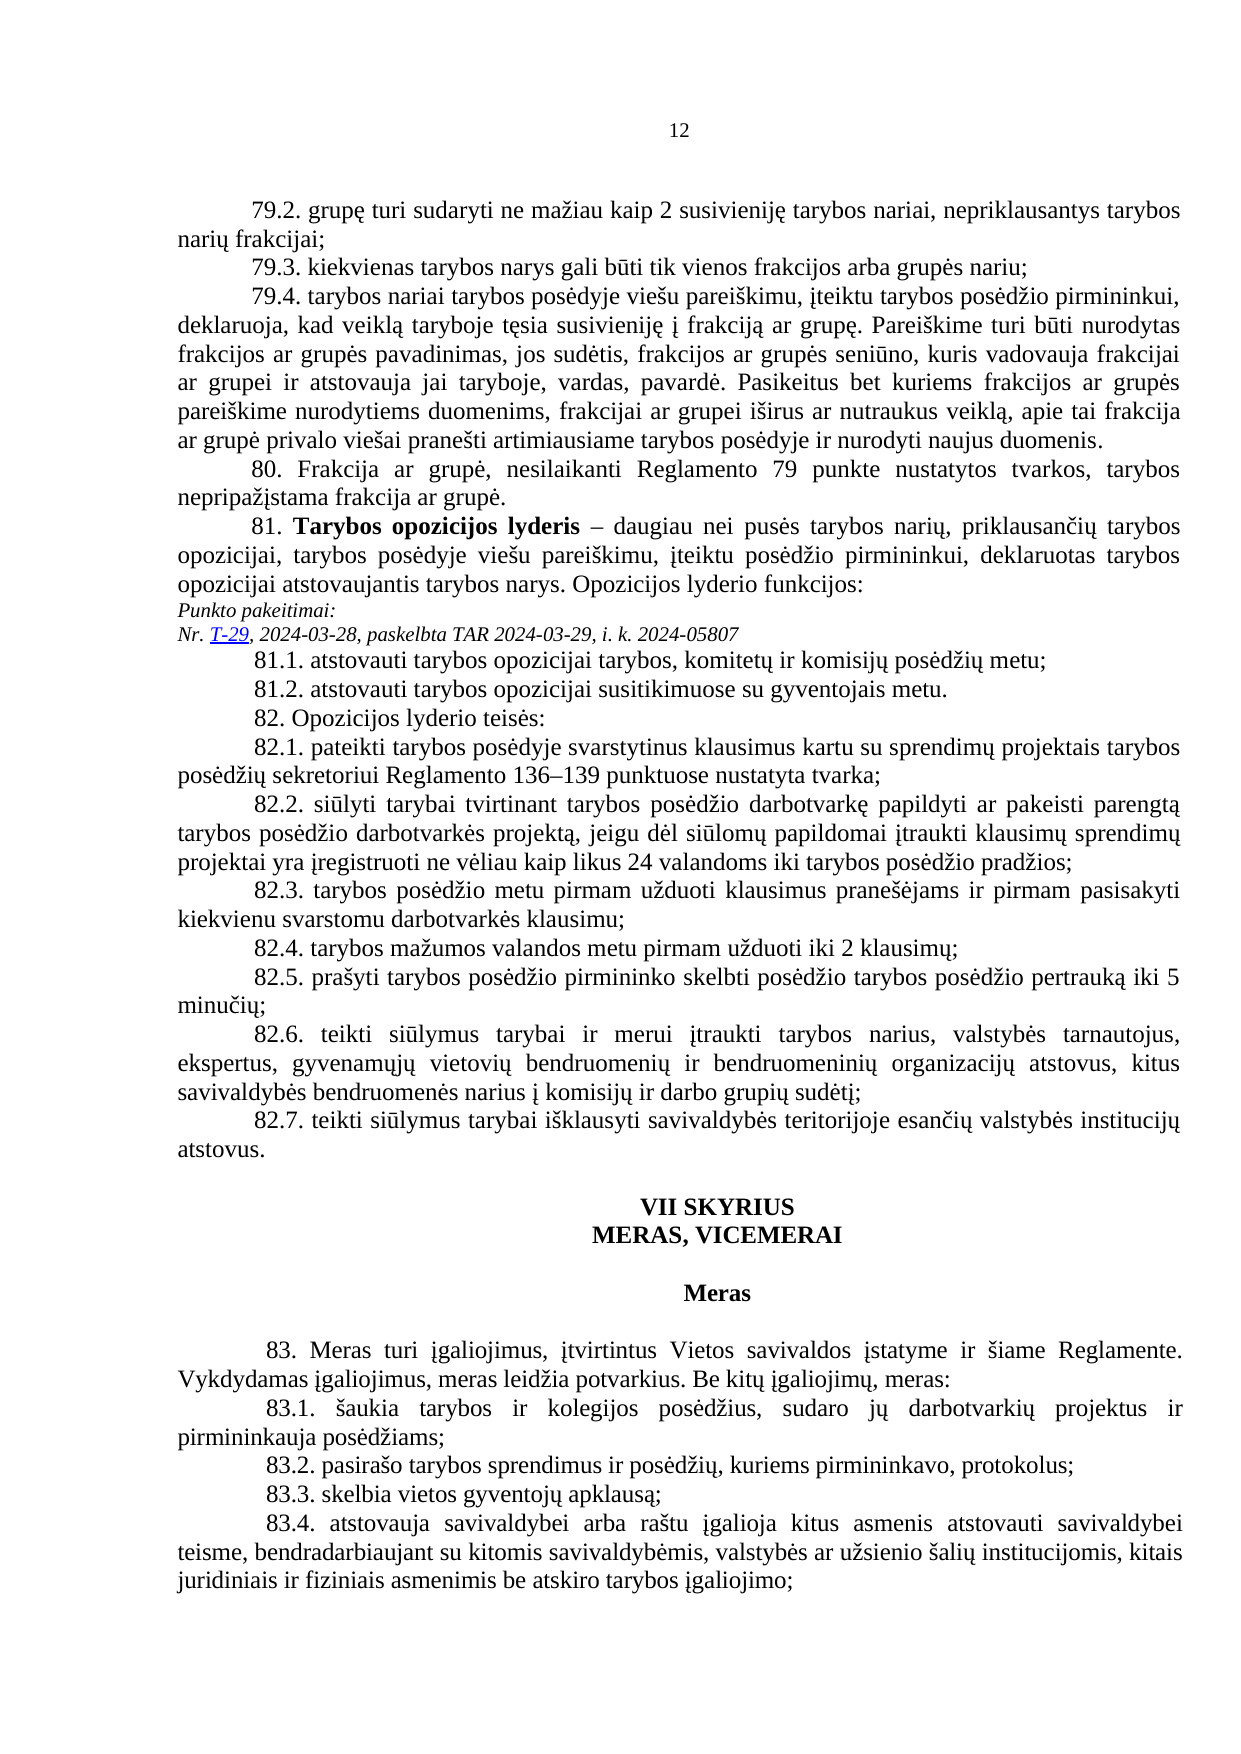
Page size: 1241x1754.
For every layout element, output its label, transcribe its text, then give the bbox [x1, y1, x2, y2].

text 82.6. teikti siūlymus tarybai ir merui įtraukti tarybos narius, valstybės tarnautojus, ekspertus, gyvenamųjų vietovių bendruomenių ir bendruomeninių organizacijų atstovus, kitus savivaldybės bendruomenės narius į komisijų ir darbo grupių sudėtį; [177, 1019, 1181, 1106]
text 83.4. atstovauja savivaldybei arba raštu įgalioja kitus asmenis atstovauti savivaldybei teisme, bendradarbiaujant su kitomis savivaldybėmis, valstybės ar užsienio šalių institucijomis, kitais juridiniais ir fiziniais asmenimis be atskiro tarybos įgaliojimo; [177, 1508, 1183, 1594]
text VII SKYRIUS [177, 1192, 1183, 1221]
text Nr. T-29, 2024-03-28, paskelbta TAR 2024-03-29, i. k. 2024-05807 [177, 622, 1181, 646]
text 83. Meras turi įgaliojimus, įtvirtintus Vietos savivaldos įstatyme ir šiame Reglamente. Vykdydamas įgaliojimus, meras leidžia potvarkius. Be kitų įgaliojimų, meras: [177, 1336, 1183, 1393]
text 81.2. atstovauti tarybos opozicijai susitikimuose su gyventojais metu. [177, 674, 1181, 703]
text 82.5. prašyti tarybos posėdžio pirmininko skelbti posėdžio tarybos posėdžio pertrauką iki 5 minučių; [177, 962, 1181, 1019]
text 82.2. siūlyti tarybai tvirtinant tarybos posėdžio darbotvarkę papildyti ar pakeisti parengtą tarybos posėdžio darbotvarkės projektą, jeigu dėl siūlomų papildomai įtraukti klausimų sprendimų projektai yra įregistruoti ne vėliau kaip likus 24 valandoms iki tarybos posėdžio pradžios; [177, 789, 1181, 876]
text 83.2. pasirašo tarybos sprendimus ir posėdžių, kuriems pirmininkavo, protokolus; [177, 1451, 1183, 1479]
text 79.3. kiekvienas tarybos narys gali būti tik vienos frakcijos arba grupės nariu; [177, 252, 1181, 281]
text 82.1. pateikti tarybos posėdyje svarstytinus klausimus kartu su sprendimų projektais tarybos posėdžių sekretoriui Reglamento 136–139 punktuose nustatyta tvarka; [177, 732, 1181, 789]
text 79.4. tarybos nariai tarybos posėdyje viešu pareiškimu, įteiktu tarybos posėdžio pirmininkui, deklaruoja, kad veiklą taryboje tęsia susivieniję į frakciją ar grupę. Pareiškime turi būti nurodytas frakcijos ar grupės pavadinimas, jos sudėtis, frakcijos ar grupės seniūno, kuris vadovauja frakcijai ar grupei ir atstovauja jai taryboje, vardas, pavardė. Pasikeitus bet kuriems frakcijos ar grupės pareiškime nurodytiems duomenims, frakcijai ar grupei iširus ar nutraukus veiklą, apie tai frakcija ar grupė privalo viešai pranešti artimiausiame tarybos posėdyje ir nurodyti naujus duomenis. [177, 281, 1181, 454]
text 82.7. teikti siūlymus tarybai išklausyti savivaldybės teritorijoje esančių valstybės institucijų atstovus. [177, 1106, 1181, 1163]
text 81. Tarybos opozicijos lyderis – daugiau nei pusės tarybos narių, priklausančių tarybos opozicijai, tarybos posėdyje viešu pareiškimu, įteiktu posėdžio pirmininkui, deklaruotas tarybos opozicijai atstovaujantis tarybos narys. Opozicijos lyderio funkcijos: [177, 511, 1181, 597]
text 81.1. atstovauti tarybos opozicijai tarybos, komitetų ir komisijų posėdžių metu; [177, 646, 1181, 674]
text 82.3. tarybos posėdžio metu pirmam užduoti klausimus pranešėjams ir pirmam pasisakyti kiekvienu svarstomu darbotvarkės klausimu; [177, 876, 1181, 933]
text 79.2. grupę turi sudaryti ne mažiau kaip 2 susivieniję tarybos nariai, nepriklausantys tarybos narių frakcijai; [177, 195, 1181, 252]
text 83.1. šaukia tarybos ir kolegijos posėdžius, sudaro jų darbotvarkių projektus ir pirmininkauja posėdžiams; [177, 1393, 1183, 1451]
text 80. Frakcija ar grupė, nesilaikanti Reglamento 79 punkte nustatytos tvarkos, tarybos nepripažįstama frakcija ar grupė. [177, 454, 1181, 511]
text 82.4. tarybos mažumos valandos metu pirmam užduoti iki 2 klausimų; [177, 933, 1181, 962]
text MERAS, VICEMERAI [177, 1221, 1183, 1249]
text 82. Opozicijos lyderio teisės: [177, 703, 1181, 732]
text Meras [177, 1278, 1183, 1307]
text Punkto pakeitimai: [177, 597, 1181, 622]
text 83.3. skelbia vietos gyventojų apklausą; [177, 1479, 1183, 1508]
